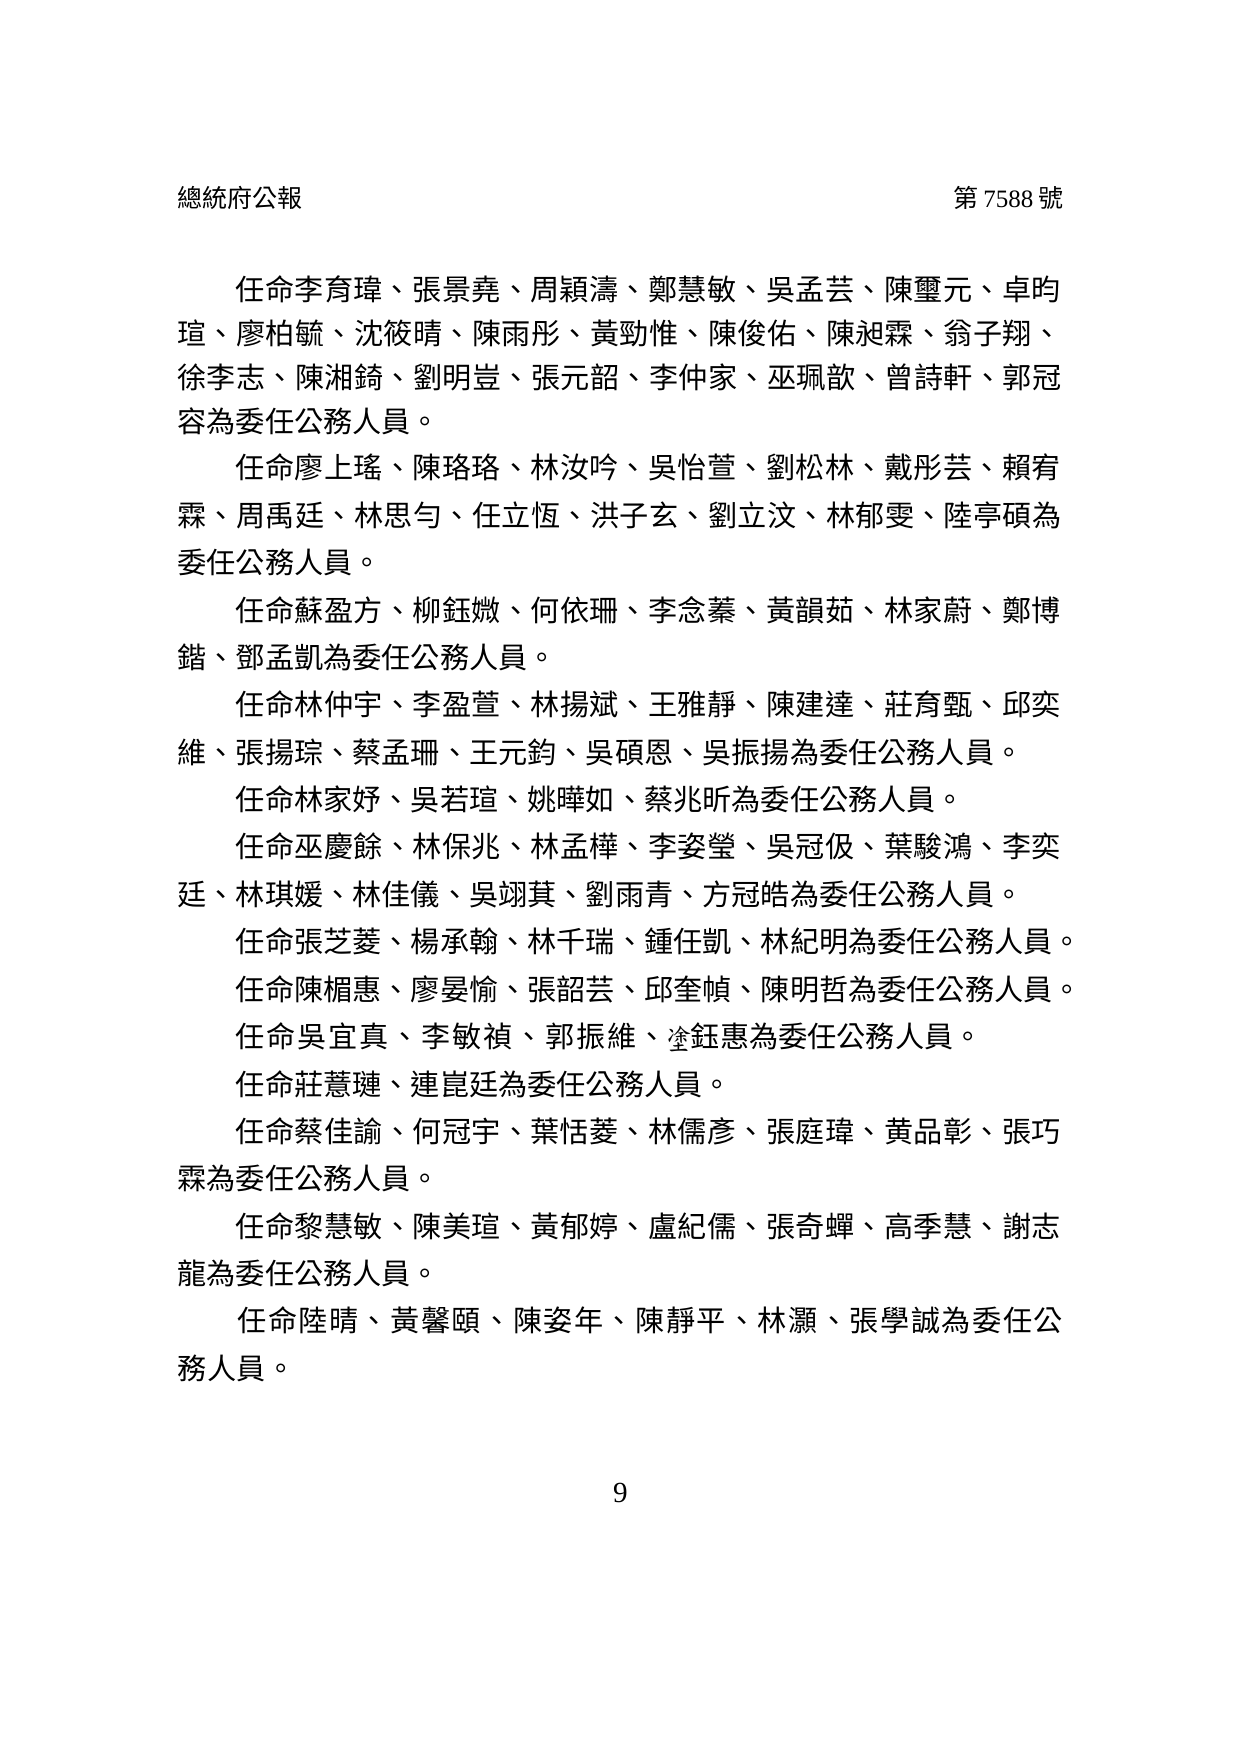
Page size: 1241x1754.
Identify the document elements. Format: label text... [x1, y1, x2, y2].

text 任命張芝菱、楊承翰、林千瑞、鍾任凱、林紀明為委任公務人員。 [177, 915, 1063, 962]
text 任命巫慶餘、林保兆、林孟樺、李姿瑩、吳冠伋、葉駿鴻、李奕廷、林琪媛、林佳儀、吳翊萁、劉雨青、方冠皓為委任公務人員。 [177, 820, 1063, 915]
text 任命李育瑋、張景堯、周穎濤、鄭慧敏、吳孟芸、陳璽元、卓昀瑄、廖柏毓、沈筱晴、陳雨彤、黃勁惟、陳俊佑、陳昶霖、翁子翔、徐李志、陳湘錡、劉明豈、張元韶、李仲家、巫珮歆、曾詩軒、郭冠容為委任公務人員。 [177, 266, 1063, 441]
text 任命莊薏璉、連崑廷為委任公務人員。 [177, 1057, 1063, 1104]
text 任命林家妤、吳若瑄、姚曄如、蔡兆昕為委任公務人員。 [177, 773, 1063, 820]
text 任命黎慧敏、陳美瑄、黃郁婷、盧紀儒、張奇蟬、高季慧、謝志龍為委任公務人員。 [177, 1199, 1063, 1294]
text 任命吳宜真、李敏禎、郭振維、 鈺惠為委任公務人員。 [177, 1009, 1063, 1057]
text 任命蘇盈方、柳鈺媺、何依珊、李念蓁、黃韻茹、林家蔚、鄭博鍇、鄧孟凱為委任公務人員。 [177, 583, 1063, 678]
text 任命蔡佳諭、何冠宇、葉恬菱、林儒彥、張庭瑋、黄品彰、張巧霖為委任公務人員。 [177, 1104, 1063, 1199]
text 任命陸晴、黃馨頤、陳姿年、陳靜平、林灝、張學誠為委任公務人員。 [177, 1294, 1063, 1389]
picture [668, 1025, 691, 1052]
text 任命林仲宇、李盈萱、林揚斌、王雅靜、陳建達、莊育甄、邱奕維、張揚琮、蔡孟珊、王元鈞、吳碩恩、吳振揚為委任公務人員。 [177, 678, 1063, 773]
text 任命廖上瑤、陳珞珞、林汝吟、吳怡萱、劉松林、戴彤芸、賴宥霖、周禹廷、林思勻、任立恆、洪子玄、劉立汶、林郁雯、陸亭碩為委任公務人員。 [177, 441, 1063, 583]
text 任命陳楣惠、廖晏愉、張韶芸、邱奎幀、陳明哲為委任公務人員。 [177, 962, 1063, 1009]
